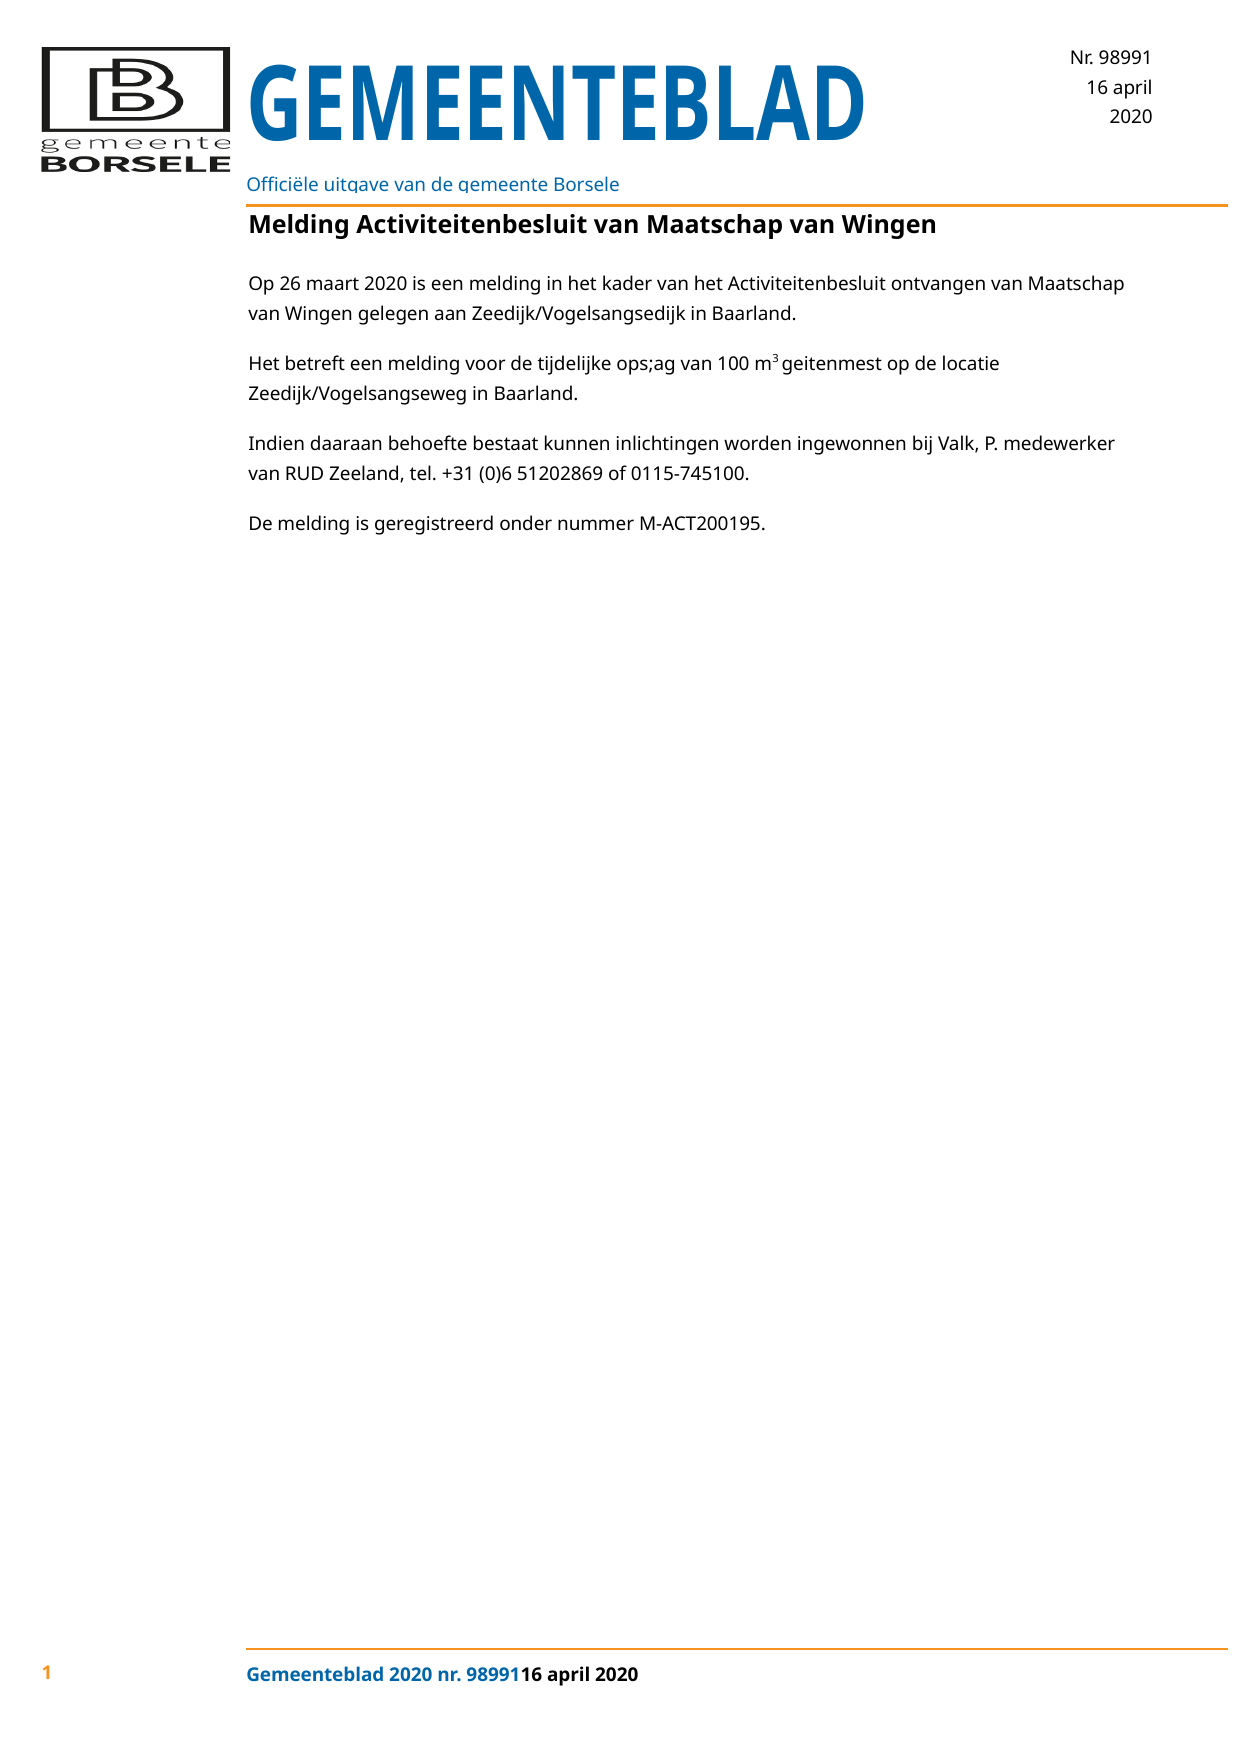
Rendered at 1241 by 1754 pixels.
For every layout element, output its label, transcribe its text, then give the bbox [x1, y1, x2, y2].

text Op 26 maart 2020 is een melding in het kader van het Activiteitenbesluit ontvangen van Maatschap van Wingen gelegen aan Zeedijk/Vogelsangsedijk in Baarland. [248, 270, 1152, 326]
text Het betreft een melding voor de tijdelijke ops;ag van 100 m3 geitenmest op de locatie Zeedijk/Vogelsangseweg in Baarland. [248, 350, 1152, 406]
picture [41, 47, 231, 172]
text Indien daaraan behoefte bestaat kunnen inlichtingen worden ingewonnen bij Valk, P. medewerker van RUD Zeeland, tel. +31 (0)6 51202869 of 0115-745100. [248, 430, 1152, 486]
text Melding Activiteitenbesluit van Maatschap van Wingen [248, 207, 1152, 241]
text De melding is geregistreerd onder nummer M-ACT200195. [248, 510, 1152, 536]
